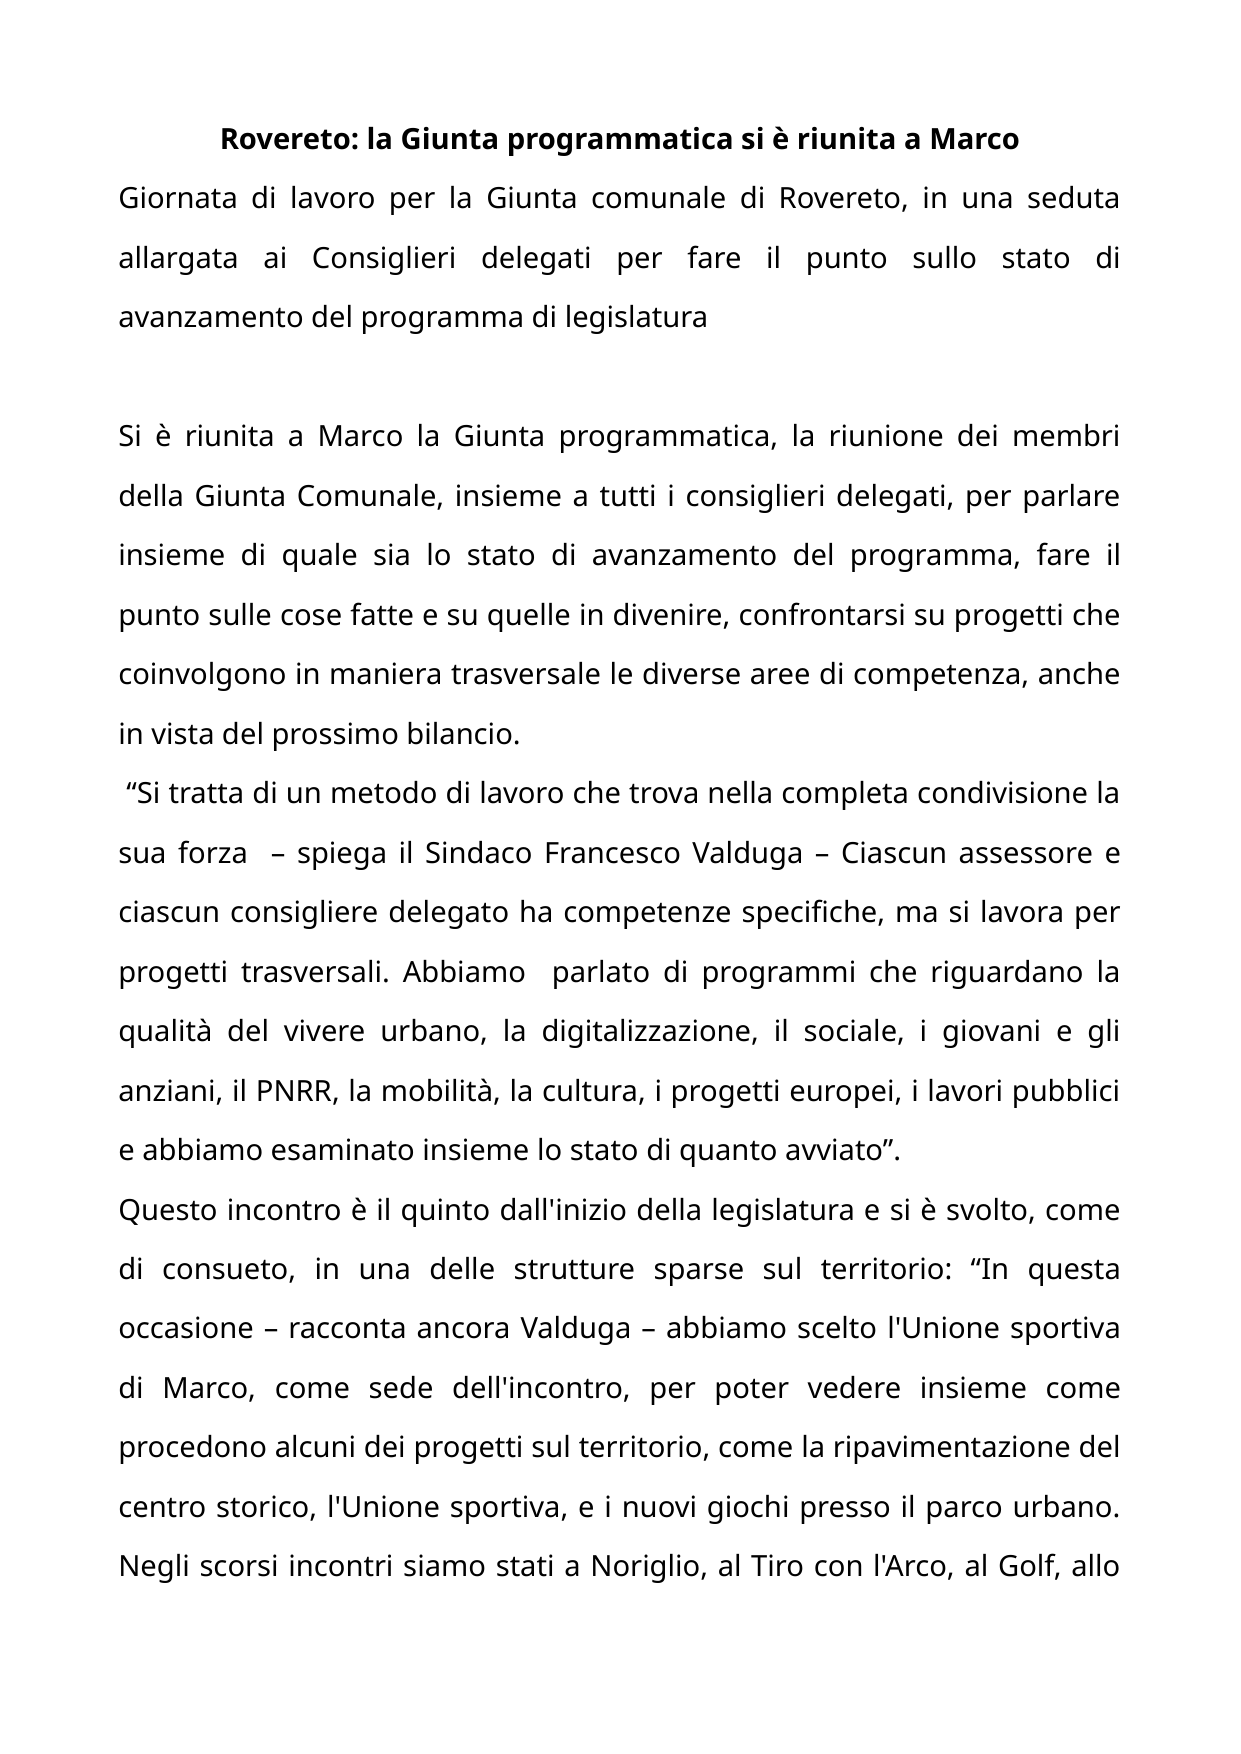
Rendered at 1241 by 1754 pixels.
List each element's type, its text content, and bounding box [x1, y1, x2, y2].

text Questo incontro è il quinto dall'inizio della legislatura e si è svolto, come di consueto, in una delle strutture sparse sul territorio: “In questa occasione – racconta ancora Valduga – abbiamo scelto l'Unione sportiva di Marco, come sede dell'incontro, per poter vedere insieme come procedono alcuni dei progetti sul territorio, come la ripavimentazione del centro storico, l'Unione sportiva, e i nuovi giochi presso il parco urbano. Negli scorsi incontri siamo stati a Noriglio, al Tiro con l'Arco, al Golf, allo [118, 1189, 1122, 1585]
text Si è riunita a Marco la Giunta programmatica, la riunione dei membri della Giunta Comunale, insieme a tutti i consiglieri delegati, per parlare insieme di quale sia lo stato di avanzamento del programma, fare il punto sulle cose fatte e su quelle in divenire, confrontarsi su progetti che coinvolgono in maniera trasversale le diverse aree di competenza, anche in vista del prossimo bilancio. [118, 416, 1122, 753]
text Rovereto: la Giunta programmatica si è riunita a Marco [118, 118, 1122, 158]
text “Si tratta di un metodo di lavoro che trova nella completa condivisione la sua forza – spiega il Sindaco Francesco Valduga – Ciascun assessore e ciascun consigliere delegato ha competenze specifiche, ma si lavora per progetti trasversali. Abbiamo parlato di programmi che riguardano la qualità del vivere urbano, la digitalizzazione, il sociale, i giovani e gli anziani, il PNRR, la mobilità, la cultura, i progetti europei, i lavori pubblici e abbiamo esaminato insieme lo stato di quanto avviato”. [118, 772, 1122, 1169]
text Giornata di lavoro per la Giunta comunale di Rovereto, in una seduta allargata ai Consiglieri delegati per fare il punto sullo stato di avanzamento del programma di legislatura [118, 178, 1122, 336]
